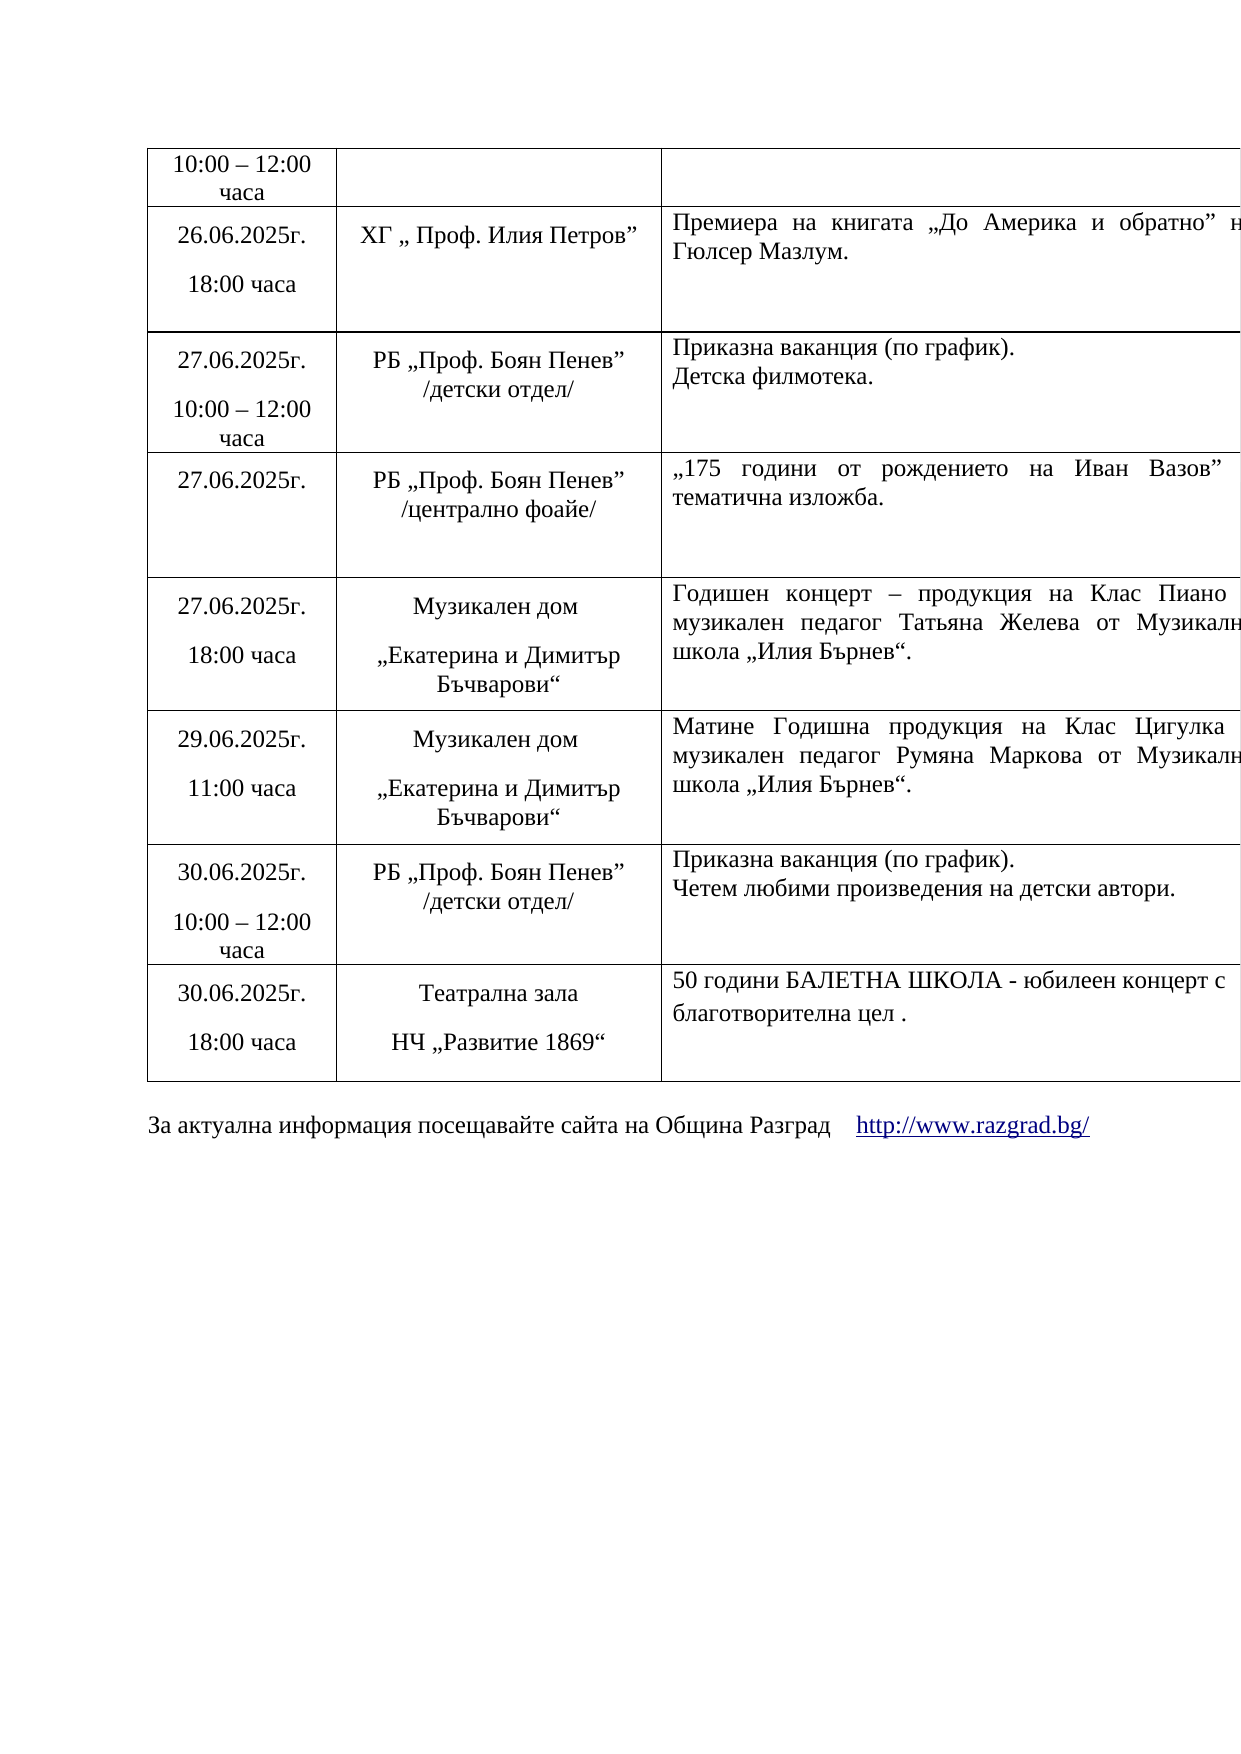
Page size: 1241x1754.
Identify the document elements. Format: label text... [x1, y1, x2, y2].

table_cell Премиера на книгата „До Америка и обратно” на Гюлсер Мазлум. [662, 207, 1240, 331]
table_cell 27.06.2025г. [148, 453, 336, 577]
text За актуална информация посещавайте сайта на Община Разград http://www.razgrad.bg/ [148, 1111, 1093, 1139]
table_cell ХГ „ Проф. Илия Петров” [337, 207, 661, 331]
table_cell РБ „Проф. Боян Пенев” /детски отдел/ [337, 333, 661, 452]
table_cell 30.06.2025г. 10:00 – 12:00 часа [148, 845, 336, 964]
table_cell 27.06.2025г. 10:00 – 12:00 часа [148, 333, 336, 452]
table_cell [662, 149, 1240, 206]
table_cell 26.06.2025г. 18:00 часа [148, 207, 336, 331]
table_cell Годишен концерт – продукция на Клас Пиано с музикален педагог Татьяна Желева от Музикална школа „Илия Бърнев“. [662, 578, 1240, 710]
table_cell Приказна ваканция (по график). Четем любими произведения на детски автори. [662, 845, 1240, 964]
table_cell 30.06.2025г. 18:00 часа [148, 965, 336, 1081]
table_cell РБ „Проф. Боян Пенев” /детски отдел/ [337, 845, 661, 964]
table_cell Матине Годишна продукция на Клас Цигулка с музикален педагог Румяна Маркова от Музикална школа „Илия Бърнев“. [662, 711, 1240, 843]
table_cell „175 години от рождението на Иван Вазов” – тематична изложба. [662, 453, 1240, 577]
table_cell Музикален дом „Екатерина и Димитър Бъчварови“ [337, 711, 661, 843]
table_cell РБ „Проф. Боян Пенев” /централно фоайе/ [337, 453, 661, 577]
table_cell Приказна ваканция (по график). Детска филмотека. [662, 333, 1240, 452]
table_cell Музикален дом „Екатерина и Димитър Бъчварови“ [337, 578, 661, 710]
table_cell 10:00 – 12:00 часа [148, 149, 336, 206]
table_cell 50 години БАЛЕТНА ШКОЛА - юбилеен концерт с благотворителна цел . [662, 965, 1240, 1081]
table_cell Театрална зала НЧ „Развитие 1869“ [337, 965, 661, 1081]
table_cell 29.06.2025г. 11:00 часа [148, 711, 336, 843]
table_cell 27.06.2025г. 18:00 часа [148, 578, 336, 710]
table_cell [337, 149, 661, 206]
